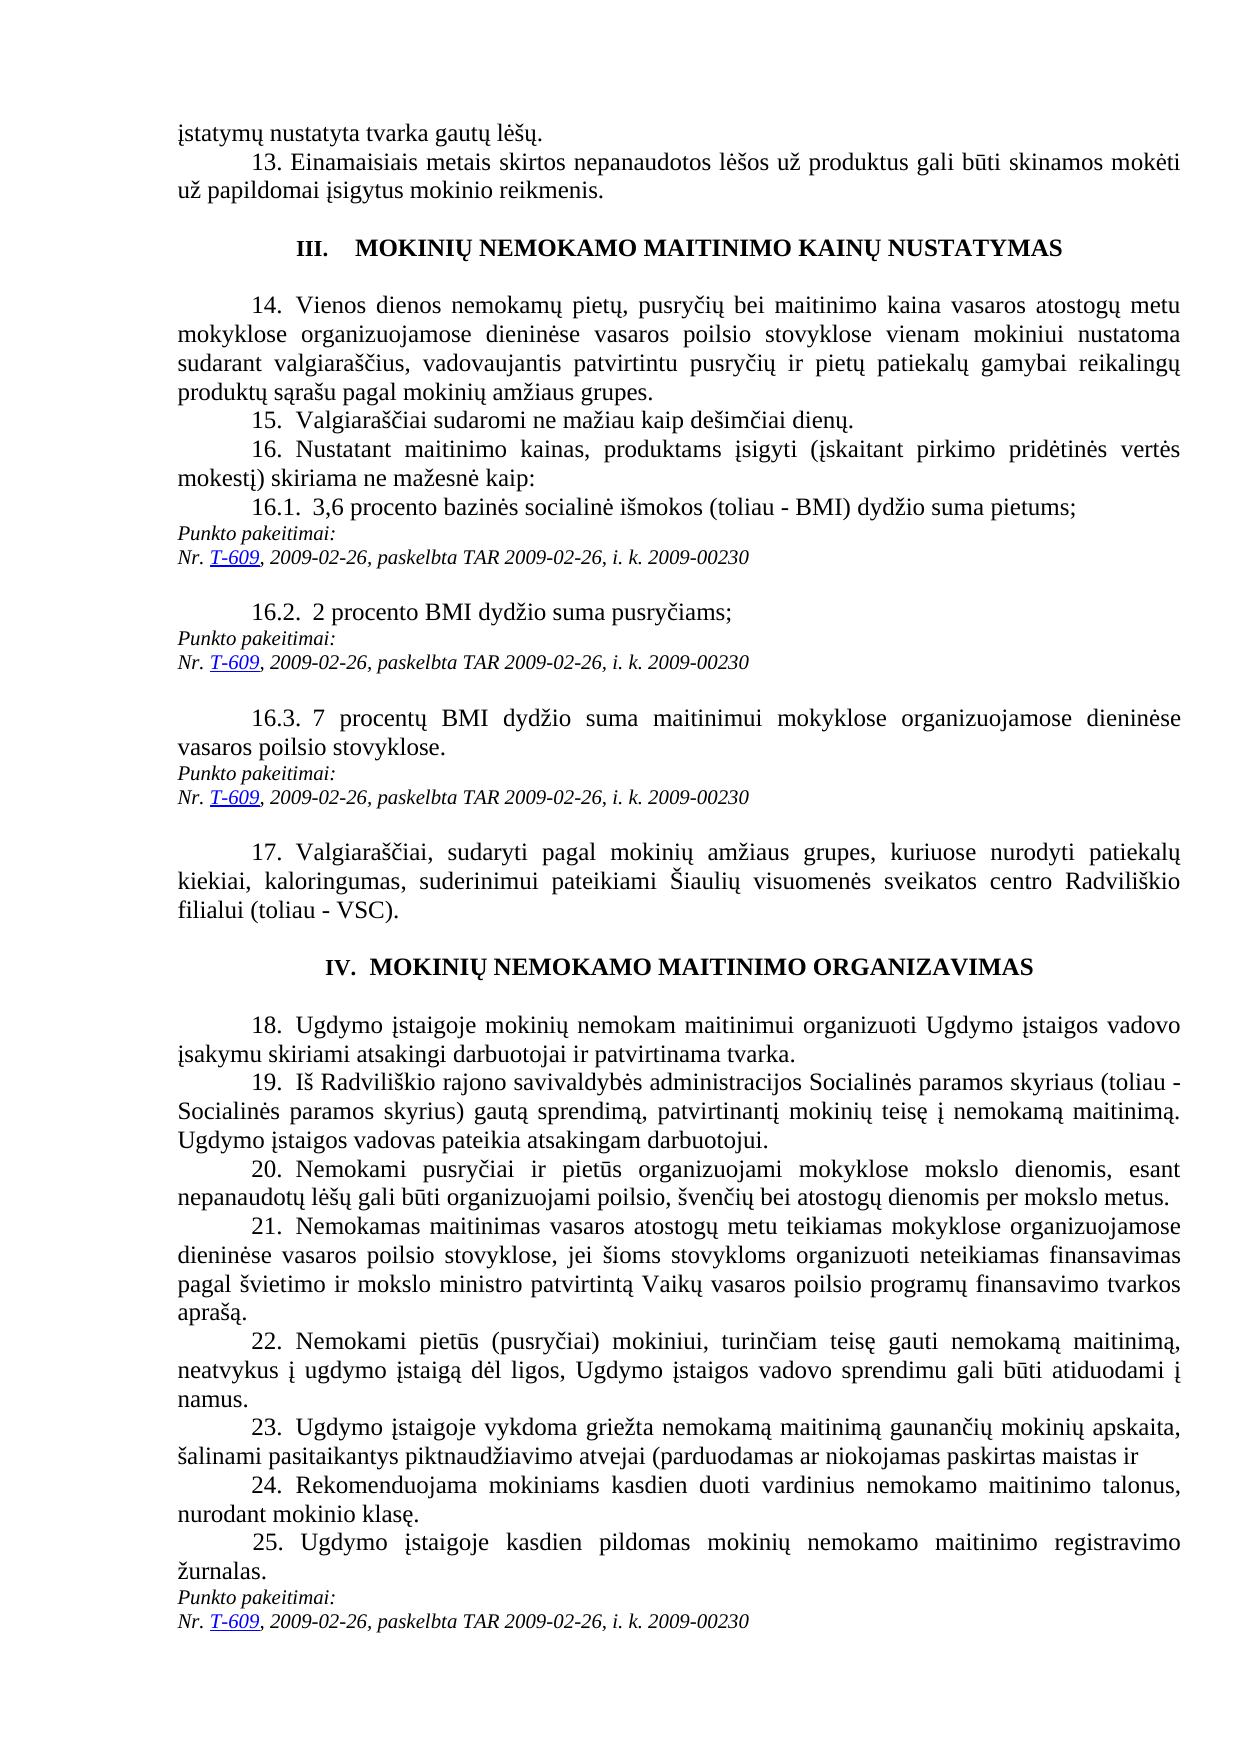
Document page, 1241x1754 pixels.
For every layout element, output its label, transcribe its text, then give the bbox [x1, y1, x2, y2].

text 21. Nemokamas maitinimas vasaros atostogų metu teikiamas mokyklose organizuojamose dieninėse vasaros poilsio stovyklose, jei šioms stovykloms organizuoti neteikiamas finansavimas pagal švietimo ir mokslo ministro patvirtintą Vaikų vasaros poilsio programų finansavimo tvarkos aprašą. [177, 1211, 1181, 1326]
text Nr. T-609, 2009-02-26, paskelbta TAR 2009-02-26, i. k. 2009-00230 [177, 650, 1181, 674]
text 23. Ugdymo įstaigoje vykdoma griežta nemokamą maitinimą gaunančių mokinių apskaita, šalinami pasitaikantys piktnaudžiavimo atvejai (parduodamas ar niokojamas paskirtas maistas ir [177, 1412, 1181, 1470]
text 17. Valgiaraščiai, sudaryti pagal mokinių amžiaus grupes, kuriuose nurodyti patiekalų kiekiai, kaloringumas, suderinimui pateikiami Šiaulių visuomenės sveikatos centro Radviliškio filialui (toliau - VSC). [177, 837, 1181, 924]
text Nr. T-609, 2009-02-26, paskelbta TAR 2009-02-26, i. k. 2009-00230 [177, 785, 1181, 809]
text 16. Nustatant maitinimo kainas, produktams įsigyti (įskaitant pirkimo pridėtinės vertės mokestį) skiriama ne mažesnė kaip: [177, 434, 1181, 492]
text Nr. T-609, 2009-02-26, paskelbta TAR 2009-02-26, i. k. 2009-00230 [177, 1609, 1181, 1633]
text IV. MOKINIŲ NEMOKAMO MAITINIMO ORGANIZAVIMAS [177, 952, 1181, 981]
text 15. Valgiaraščiai sudaromi ne mažiau kaip dešimčiai dienų. [177, 406, 1181, 434]
text Punkto pakeitimai: [177, 521, 1181, 545]
text 14. Vienos dienos nemokamų pietų, pusryčių bei maitinimo kaina vasaros atostogų metu mokyklose organizuojamose dieninėse vasaros poilsio stovyklose vienam mokiniui nustatoma sudarant valgiaraščius, vadovaujantis patvirtintu pusryčių ir pietų patiekalų gamybai reikalingų produktų sąrašu pagal mokinių amžiaus grupes. [177, 291, 1181, 406]
text 24. Rekomenduojama mokiniams kasdien duoti vardinius nemokamo maitinimo talonus, nurodant mokinio klasę. [177, 1470, 1181, 1527]
text Punkto pakeitimai: [177, 761, 1181, 785]
text Punkto pakeitimai: [177, 626, 1181, 650]
text įstatymų nustatyta tvarka gautų lėšų. [177, 118, 1181, 147]
text 20. Nemokami pusryčiai ir pietūs organizuojami mokyklose mokslo dienomis, esant nepanaudotų lėšų gali būti organizuojami poilsio, švenčių bei atostogų dienomis per mokslo metus. [177, 1154, 1181, 1211]
text 13. Einamaisiais metais skirtos nepanaudotos lėšos už produktus gali būti skinamos mokėti už papildomai įsigytus mokinio reikmenis. [177, 147, 1181, 204]
text Nr. T-609, 2009-02-26, paskelbta TAR 2009-02-26, i. k. 2009-00230 [177, 545, 1181, 569]
text 19. Iš Radviliškio rajono savivaldybės administracijos Socialinės paramos skyriaus (toliau - Socialinės paramos skyrius) gautą sprendimą, patvirtinantį mokinių teisę į nemokamą maitinimą. Ugdymo įstaigos vadovas pateikia atsakingam darbuotojui. [177, 1067, 1181, 1154]
text 22. Nemokami pietūs (pusryčiai) mokiniui, turinčiam teisę gauti nemokamą maitinimą, neatvykus į ugdymo įstaigą dėl ligos, Ugdymo įstaigos vadovo sprendimu gali būti atiduodami į namus. [177, 1326, 1181, 1412]
text Punkto pakeitimai: [177, 1585, 1181, 1609]
text 16.1. 3,6 procento bazinės socialinė išmokos (toliau - BMI) dydžio suma pietums; [177, 492, 1181, 521]
text 18. Ugdymo įstaigoje mokinių nemokam maitinimui organizuoti Ugdymo įstaigos vadovo įsakymu skiriami atsakingi darbuotojai ir patvirtinama tvarka. [177, 1010, 1181, 1067]
text 16.3. 7 procentų BMI dydžio suma maitinimui mokyklose organizuojamose dieninėse vasaros poilsio stovyklose. [177, 703, 1181, 761]
text 25. Ugdymo įstaigoje kasdien pildomas mokinių nemokamo maitinimo registravimo žurnalas. [177, 1527, 1181, 1585]
text III. MOKINIŲ NEMOKAMO MAITINIMO KAINŲ NUSTATYMAS [177, 233, 1181, 262]
text 16.2. 2 procento BMI dydžio suma pusryčiams; [177, 597, 1181, 626]
